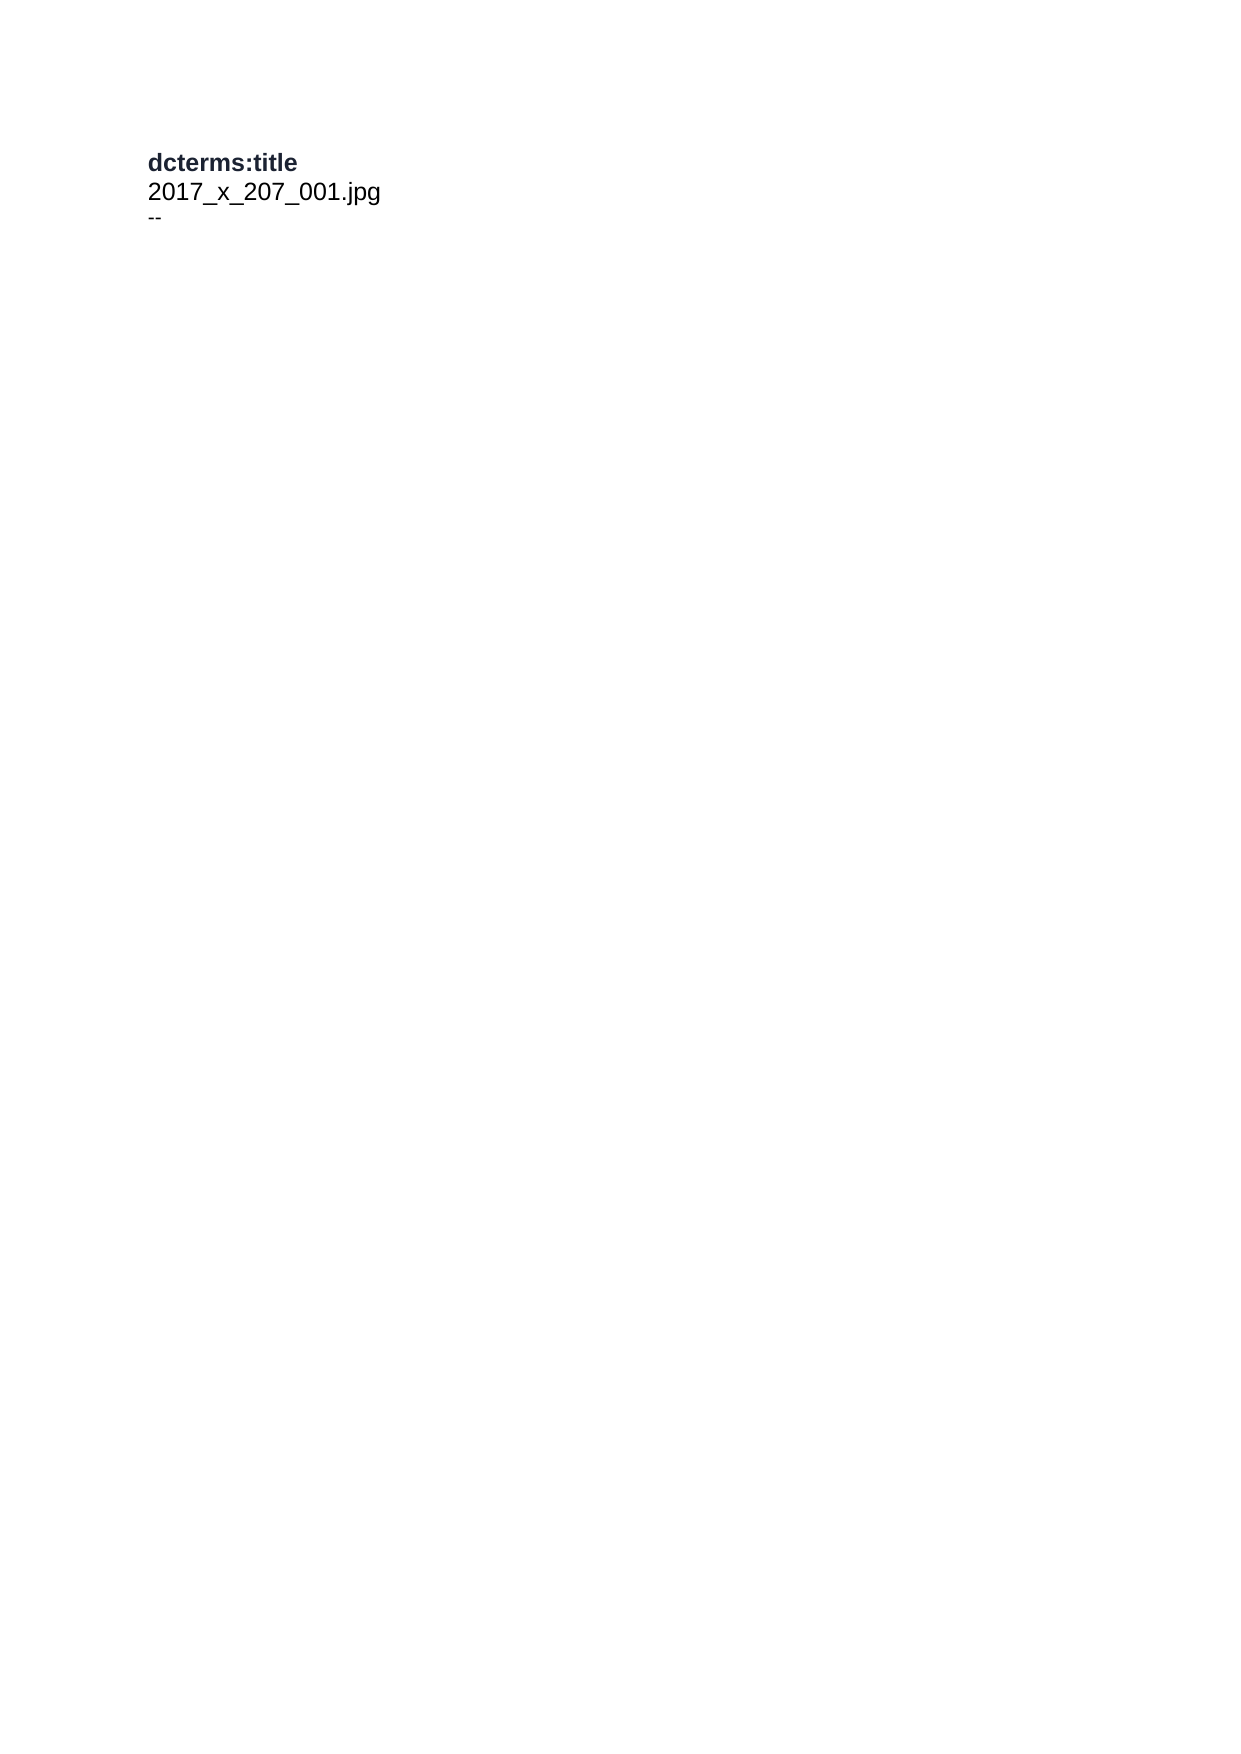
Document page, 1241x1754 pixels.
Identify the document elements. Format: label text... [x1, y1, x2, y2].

text 2017_x_207_001.jpg [148, 176, 1092, 205]
text dcterms:title [148, 148, 1092, 176]
text -- [148, 205, 1092, 229]
